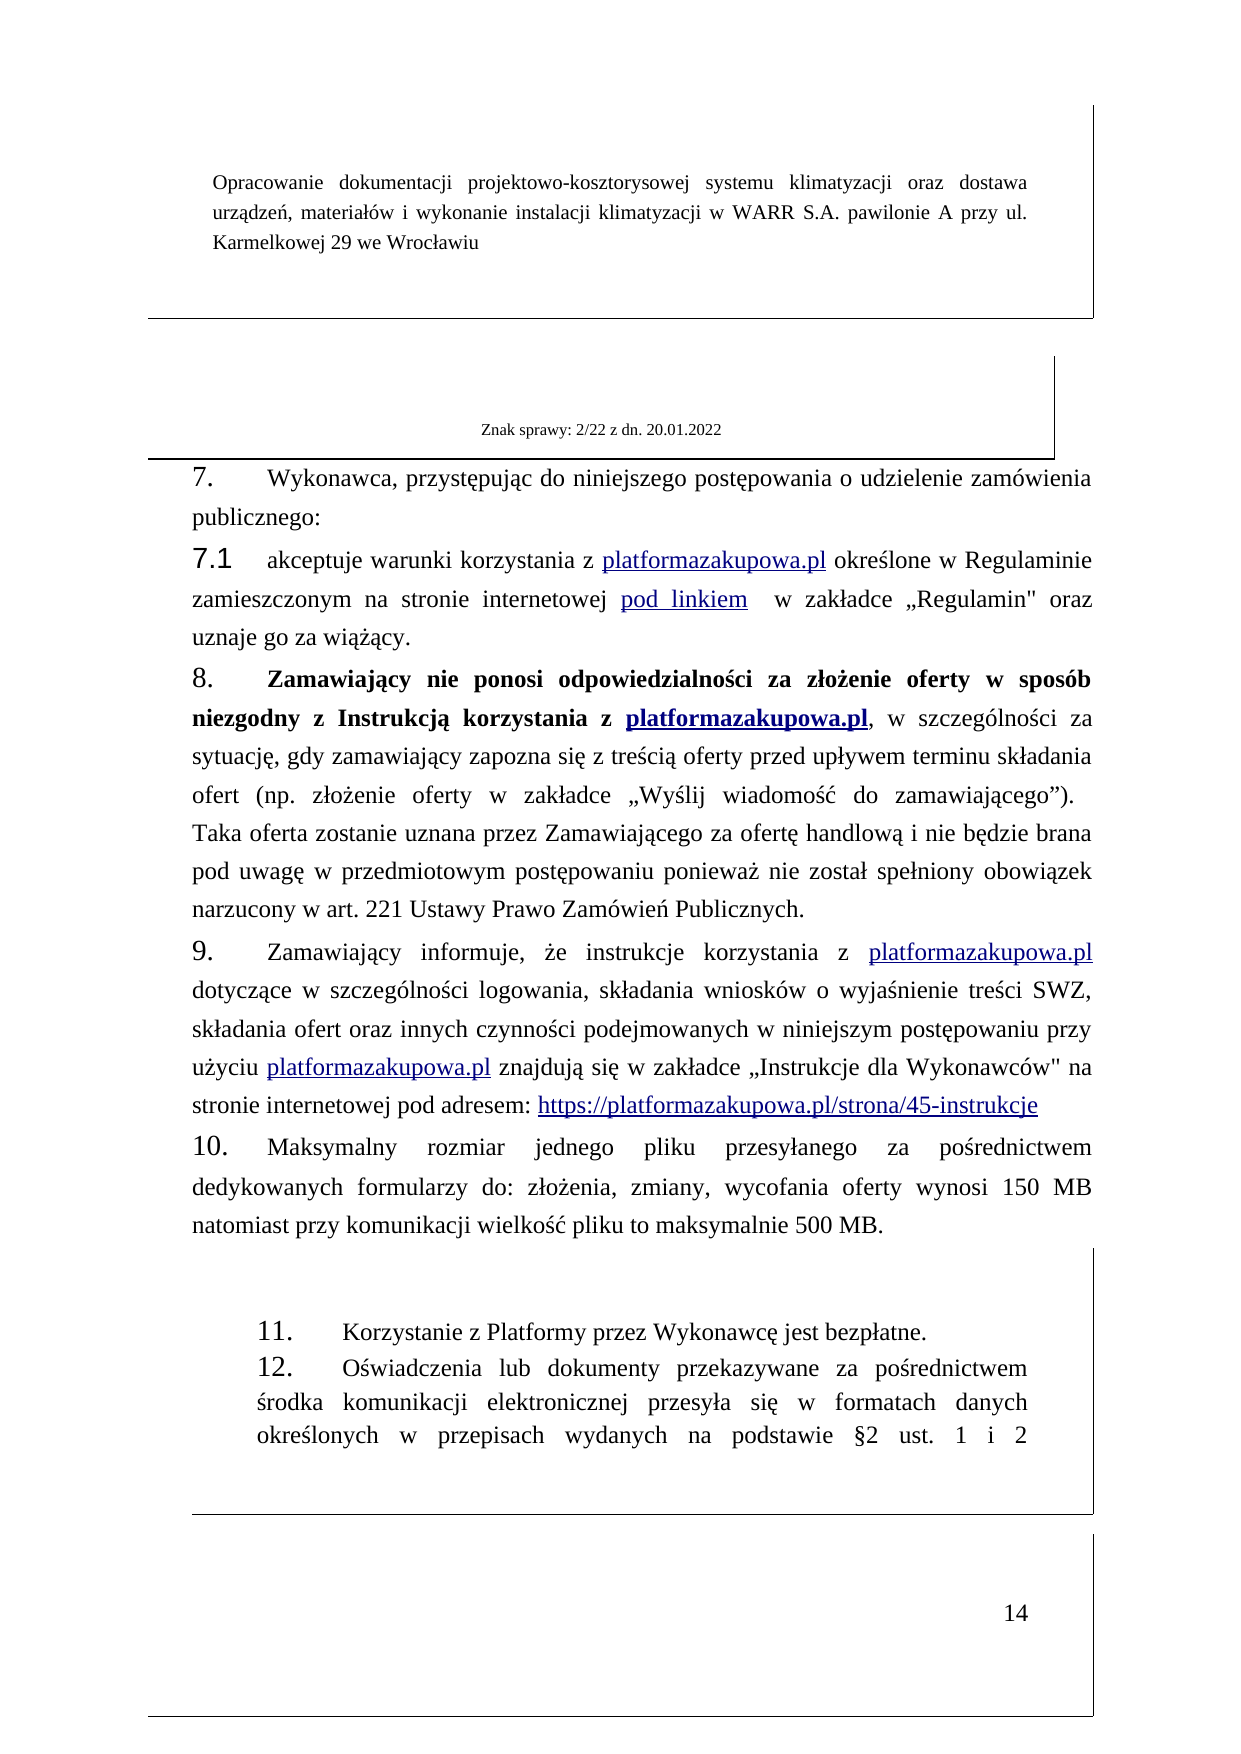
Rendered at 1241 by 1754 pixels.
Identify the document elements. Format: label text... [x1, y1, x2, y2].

list Maksymalny rozmiar jednego pliku przesyłanego za pośrednictwem dedykowanych formularzy do: złożenia, zmiany, wycofania oferty wynosi 150 MB natomiast przy komunikacji wielkość pliku to maksymalnie 500 MB. [192, 1128, 1093, 1238]
list Zamawiający informuje, że instrukcje korzystania z platformazakupowa.pl dotyczące w szczególności logowania, składania wniosków o wyjaśnienie treści SWZ, składania ofert oraz innych czynności podejmowanych w niniejszym postępowaniu przy użyciu platformazakupowa.pl znajdują się w zakładce „Instrukcje dla Wykonawców" na stronie internetowej pod adresem: https://platformazakupowa.pl/strona/45-instrukcje [192, 933, 1093, 1119]
list Wykonawca, przystępując do niniejszego postępowania o udzielenie zamówienia publicznego: [192, 459, 1093, 531]
list Oświadczenia lub dokumenty przekazywane za pośrednictwem środka komunikacji elektronicznej przesyła się w formatach danych określonych w przepisach wydanych na podstawie §2 ust. 1 i 2 Rozporządzenia Prezesa Rady Ministrów z dnia 30 grudnia 2020 r. w sprawie sposobu sporządzania i przekazywania informacji oraz wymagań technicznych dla dokumentów elektronicznych oraz środków komunikacji elektronicznej w postępowaniu o udzielenie zamówienia publicznego lub konkursie (Dz.U. z 2020r. poz. 2452). Równocześnie Zamawiający rekomenduje na format danych przesyłanych plików: .pdf. [192, 1285, 1093, 1514]
list Korzystanie z Platformy przez Wykonawcę jest bezpłatne. [192, 1248, 1093, 1285]
list Zamawiający nie ponosi odpowiedzialności za złożenie oferty w sposób niezgodny z Instrukcją korzystania z platformazakupowa.pl, w szczególności za sytuację, gdy zamawiający zapozna się z treścią oferty przed upływem terminu składania ofert (np. złożenie oferty w zakładce „Wyślij wiadomość do zamawiającego”). Taka oferta zostanie uznana przez Zamawiającego za ofertę handlową i nie będzie brana pod uwagę w przedmiotowym postępowaniu ponieważ nie został spełniony obowiązek narzucony w art. 221 Ustawy Prawo Zamówień Publicznych. [192, 660, 1093, 923]
list akceptuje warunki korzystania z platformazakupowa.pl określone w Regulaminie zamieszczonym na stronie internetowej pod linkiem w zakładce „Regulamin" oraz uznaje go za wiążący. [192, 541, 1093, 651]
